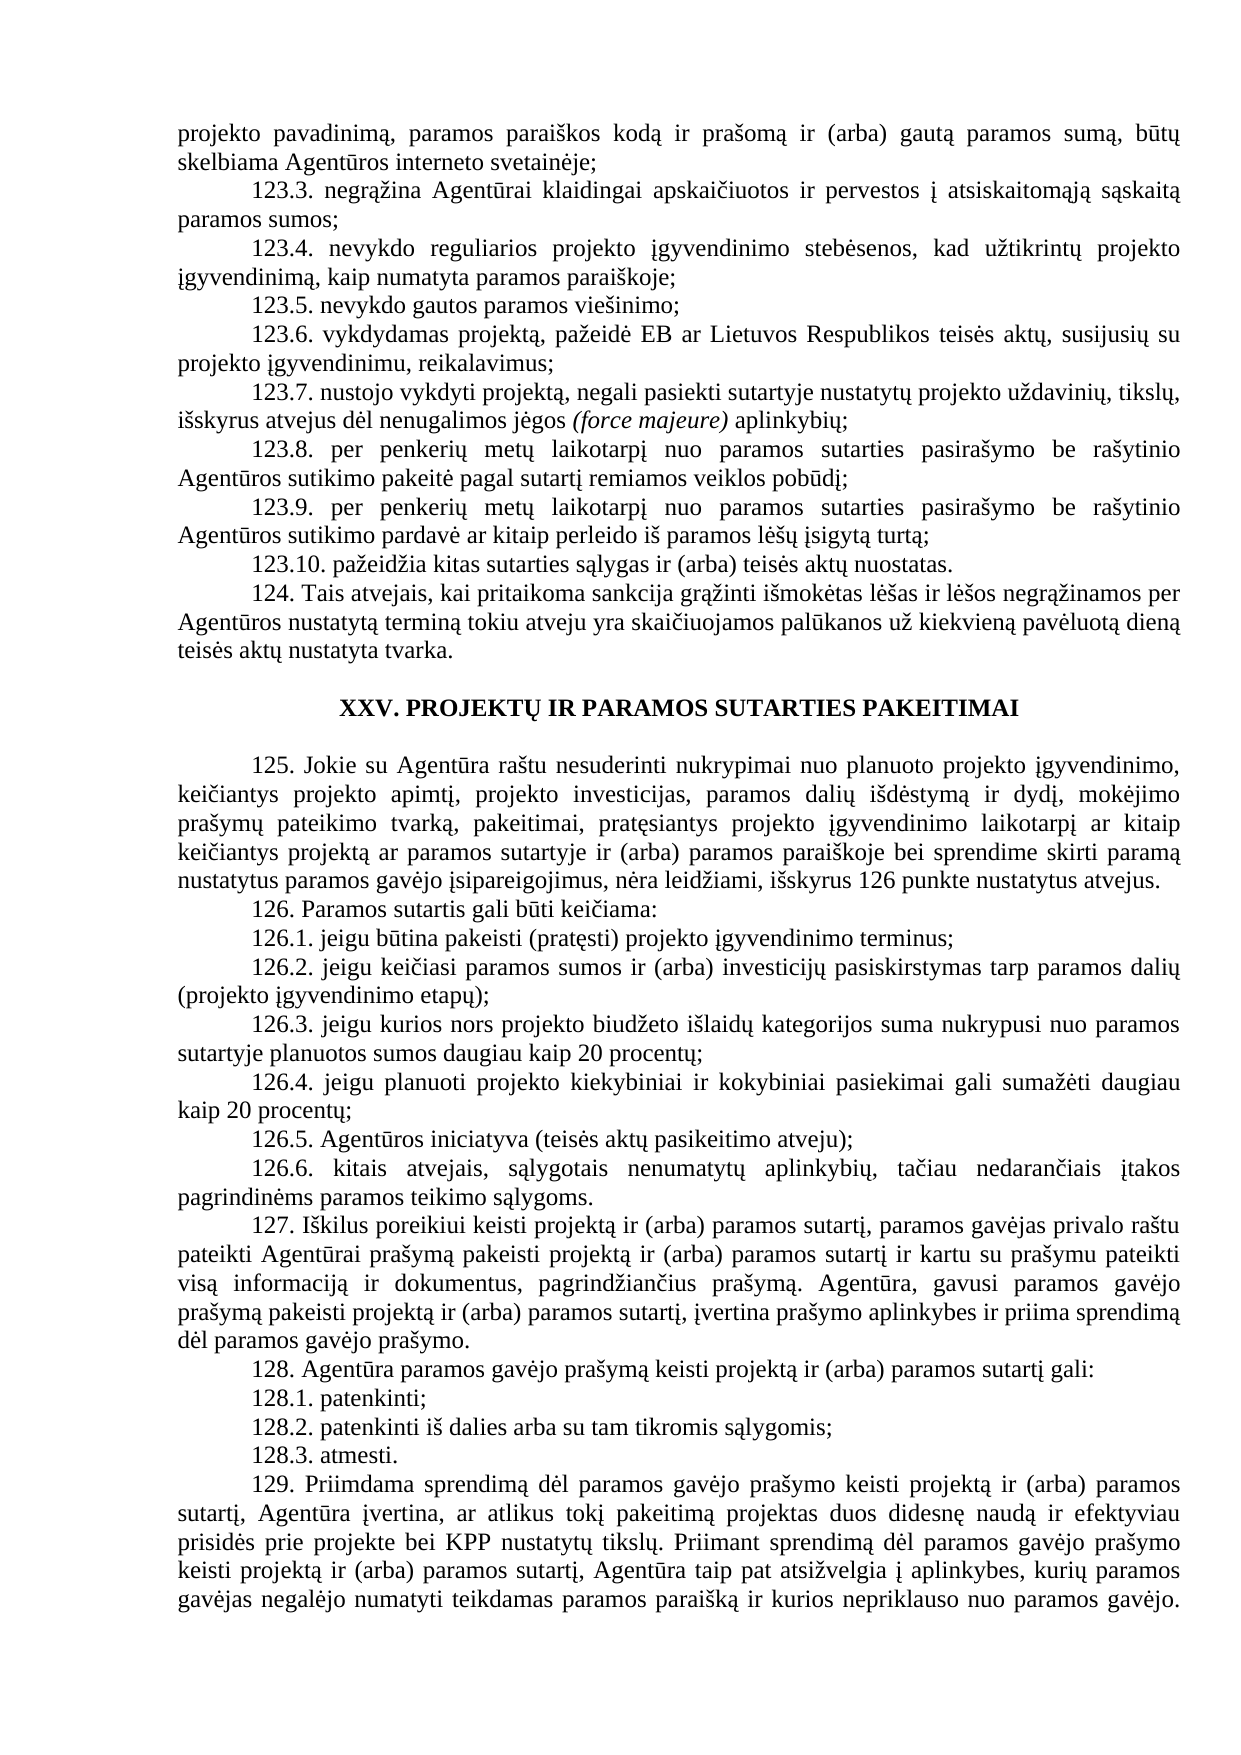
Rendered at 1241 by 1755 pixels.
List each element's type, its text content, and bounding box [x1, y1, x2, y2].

text 126.6. kitais atvejais, sąlygotais nenumatytų aplinkybių, tačiau nedarančiais įtakos pagrindinėms paramos teikimo sąlygoms. [177, 1153, 1181, 1211]
text 127. Iškilus poreikiui keisti projektą ir (arba) paramos sutartį, paramos gavėjas privalo raštu pateikti Agentūrai prašymą pakeisti projektą ir (arba) paramos sutartį ir kartu su prašymu pateikti visą informaciją ir dokumentus, pagrindžiančius prašymą. Agentūra, gavusi paramos gavėjo prašymą pakeisti projektą ir (arba) paramos sutartį, įvertina prašymo aplinkybes ir priima sprendimą dėl paramos gavėjo prašymo. [177, 1211, 1181, 1354]
text 125. Jokie su Agentūra raštu nesuderinti nukrypimai nuo planuoto projekto įgyvendinimo, keičiantys projekto apimtį, projekto investicijas, paramos dalių išdėstymą ir dydį, mokėjimo prašymų pateikimo tvarką, pakeitimai, pratęsiantys projekto įgyvendinimo laikotarpį ar kitaip keičiantys projektą ar paramos sutartyje ir (arba) paramos paraiškoje bei sprendime skirti paramą nustatytus paramos gavėjo įsipareigojimus, nėra leidžiami, išskyrus 126 punkte nustatytus atvejus. [177, 751, 1181, 894]
text 128.2. patenkinti iš dalies arba su tam tikromis sąlygomis; [177, 1412, 1181, 1441]
text 123.5. nevykdo gautos paramos viešinimo; [177, 291, 1181, 319]
text 123.3. negrąžina Agentūrai klaidingai apskaičiuotos ir pervestos į atsiskaitomąją sąskaitą paramos sumos; [177, 176, 1181, 233]
text XXV. PROJEKTŲ IR PARAMOS SUTARTIES PAKEITIMAI [177, 693, 1181, 722]
text 126.5. Agentūros iniciatyva (teisės aktų pasikeitimo atveju); [177, 1124, 1181, 1153]
text 126.3. jeigu kurios nors projekto biudžeto išlaidų kategorijos suma nukrypusi nuo paramos sutartyje planuotos sumos daugiau kaip 20 procentų; [177, 1009, 1181, 1067]
text 123.9. per penkerių metų laikotarpį nuo paramos sutarties pasirašymo be rašytinio Agentūros sutikimo pardavė ar kitaip perleido iš paramos lėšų įsigytą turtą; [177, 492, 1181, 549]
text 126.2. jeigu keičiasi paramos sumos ir (arba) investicijų pasiskirstymas tarp paramos dalių (projekto įgyvendinimo etapų); [177, 952, 1181, 1009]
text 128.1. patenkinti; [177, 1383, 1181, 1412]
text 123.8. per penkerių metų laikotarpį nuo paramos sutarties pasirašymo be rašytinio Agentūros sutikimo pakeitė pagal sutartį remiamos veiklos pobūdį; [177, 434, 1181, 492]
text 126. Paramos sutartis gali būti keičiama: [177, 894, 1181, 923]
text 123.4. nevykdo reguliarios projekto įgyvendinimo stebėsenos, kad užtikrintų projekto įgyvendinimą, kaip numatyta paramos paraiškoje; [177, 233, 1181, 291]
text 128.3. atmesti. [177, 1441, 1181, 1469]
text 123.6. vykdydamas projektą, pažeidė EB ar Lietuvos Respublikos teisės aktų, susijusių su projekto įgyvendinimu, reikalavimus; [177, 319, 1181, 377]
text 128. Agentūra paramos gavėjo prašymą keisti projektą ir (arba) paramos sutartį gali: [177, 1354, 1181, 1383]
text 129. Priimdama sprendimą dėl paramos gavėjo prašymo keisti projektą ir (arba) paramos sutartį, Agentūra įvertina, ar atlikus tokį pakeitimą projektas duos didesnę naudą ir efektyviau prisidės prie projekte bei KPP nustatytų tikslų. Priimant sprendimą dėl paramos gavėjo prašymo keisti projektą ir (arba) paramos sutartį, Agentūra taip pat atsižvelgia į aplinkybes, kurių paramos gavėjas negalėjo numatyti teikdamas paramos paraišką ir kurios nepriklauso nuo paramos gavėjo. [177, 1469, 1181, 1613]
text 126.4. jeigu planuoti projekto kiekybiniai ir kokybiniai pasiekimai gali sumažėti daugiau kaip 20 procentų; [177, 1067, 1181, 1124]
text 126.1. jeigu būtina pakeisti (pratęsti) projekto įgyvendinimo terminus; [177, 923, 1181, 952]
text 123.7. nustojo vykdyti projektą, negali pasiekti sutartyje nustatytų projekto uždavinių, tikslų, išskyrus atvejus dėl nenugalimos jėgos (force majeure) aplinkybių; [177, 377, 1181, 434]
text 124. Tais atvejais, kai pritaikoma sankcija grąžinti išmokėtas lėšas ir lėšos negrąžinamos per Agentūros nustatytą terminą tokiu atveju yra skaičiuojamos palūkanos už kiekvieną pavėluotą dieną teisės aktų nustatyta tvarka. [177, 578, 1181, 664]
text projekto pavadinimą, paramos paraiškos kodą ir prašomą ir (arba) gautą paramos sumą, būtų skelbiama Agentūros interneto svetainėje; [177, 118, 1181, 176]
text 123.10. pažeidžia kitas sutarties sąlygas ir (arba) teisės aktų nuostatas. [177, 549, 1181, 578]
